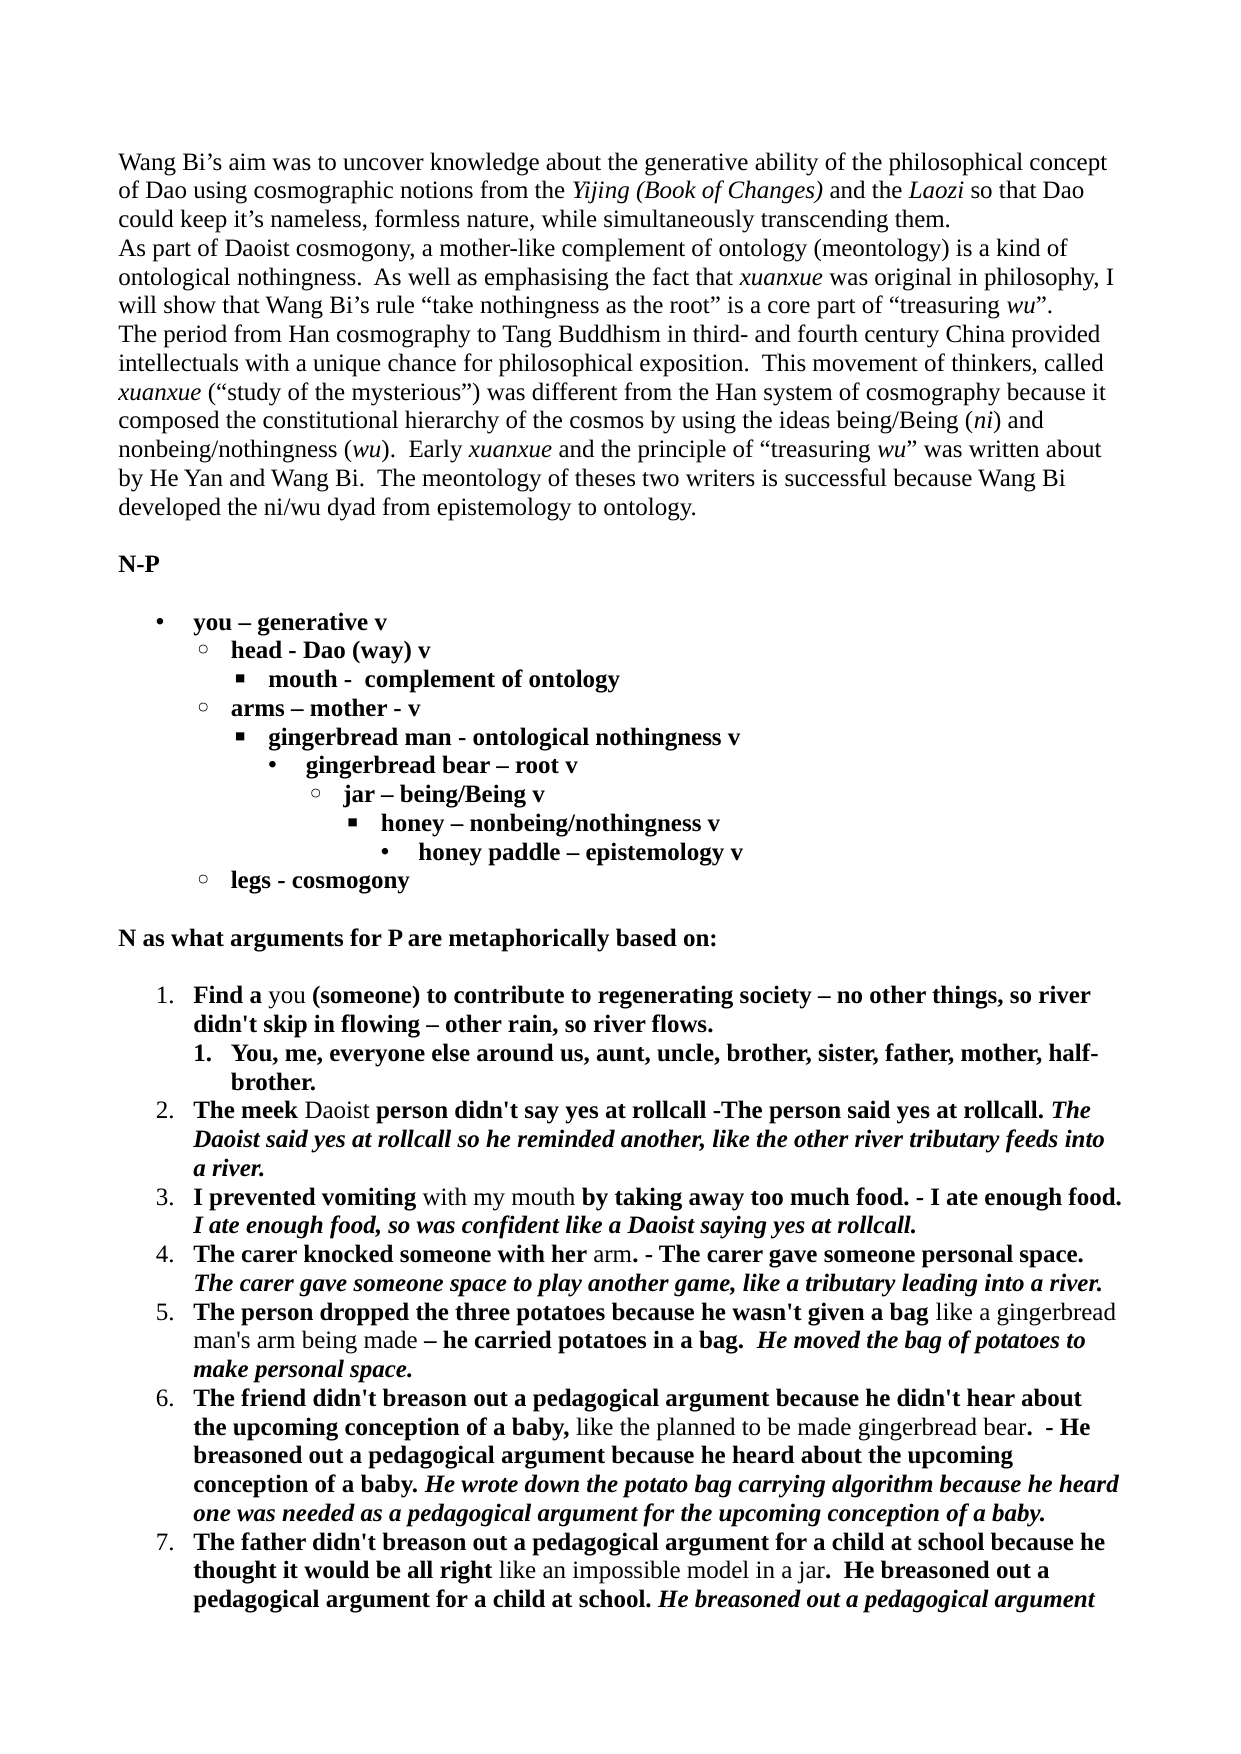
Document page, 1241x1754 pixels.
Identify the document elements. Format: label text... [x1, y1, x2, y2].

list The father didn't breason out a pedagogical argument for a child at school because he thought it would be all right like an impossible model in a jar. He breasoned out a pedagogical argument for a child at school. He breasoned out a pedagogical argument [156, 1527, 1122, 1613]
list mouth - complement of ontology [231, 664, 1122, 693]
text The period from Han cosmography to Tang Buddhism in third- and fourth century China provided intellectuals with a unique chance for philosophical exposition. This movement of thinkers, called xuanxue (“study of the mysterious”) was different from the Han system of cosmography because it composed the constitutional hierarchy of the cosmos by using the ideas being/Being (ni) and nonbeing/nothingness (wu). Early xuanxue and the principle of “treasuring wu” was written about by He Yan and Wang Bi. The meontology of theses two writers is successful because Wang Bi developed the ni/wu dyad from epistemology to ontology. [118, 319, 1122, 521]
list The person dropped the three potatoes because he wasn't given a bag like a gingerbread man's arm being made – he carried potatoes in a bag. He moved the bag of potatoes to make personal space. [156, 1297, 1122, 1383]
list you – generative v [156, 607, 1122, 636]
list honey – nonbeing/nothingness v [343, 808, 1122, 837]
list You, me, everyone else around us, aunt, uncle, brother, sister, father, mother, half-brother. [193, 1038, 1122, 1096]
list jar – being/Being v [306, 779, 1122, 808]
text N as what arguments for P are metaphorically based on: [118, 923, 1122, 952]
list honey paddle – epistemology v [381, 837, 1122, 866]
list gingerbread man - ontological nothingness v [231, 722, 1122, 751]
list arms – mother - v [193, 693, 1122, 722]
text N-P [118, 549, 1122, 578]
list head - Dao (way) v [193, 636, 1122, 664]
list The friend didn't breason out a pedagogical argument because he didn't hear about the upcoming conception of a baby, like the planned to be made gingerbread bear. - He breasoned out a pedagogical argument because he heard about the upcoming conception of a baby. He wrote down the potato bag carrying algorithm because he heard one was needed as a pedagogical argument for the upcoming conception of a baby. [156, 1383, 1122, 1527]
list The carer knocked someone with her arm. - The carer gave someone personal space. The carer gave someone space to play another game, like a tributary leading into a river. [156, 1239, 1122, 1297]
list Find a you (someone) to contribute to regenerating society – no other things, so river didn't skip in flowing – other rain, so river flows. [156, 981, 1122, 1038]
text Wang Bi’s aim was to uncover knowledge about the generative ability of the philosophical concept of Dao using cosmographic notions from the Yijing (Book of Changes) and the Laozi so that Dao could keep it’s nameless, formless nature, while simultaneously transcending them. [118, 147, 1122, 233]
list legs - cosmogony [193, 866, 1122, 894]
list The meek Daoist person didn't say yes at rollcall -The person said yes at rollcall. The Daoist said yes at rollcall so he reminded another, like the other river tributary feeds into a river. [156, 1096, 1122, 1182]
text As part of Daoist cosmogony, a mother-like complement of ontology (meontology) is a kind of ontological nothingness. As well as emphasising the fact that xuanxue was original in philosophy, I will show that Wang Bi’s rule “take nothingness as the root” is a core part of “treasuring wu”. [118, 233, 1122, 319]
list gingerbread bear – root v [268, 751, 1122, 779]
list I prevented vomiting with my mouth by taking away too much food. - I ate enough food. I ate enough food, so was confident like a Daoist saying yes at rollcall. [156, 1182, 1122, 1239]
